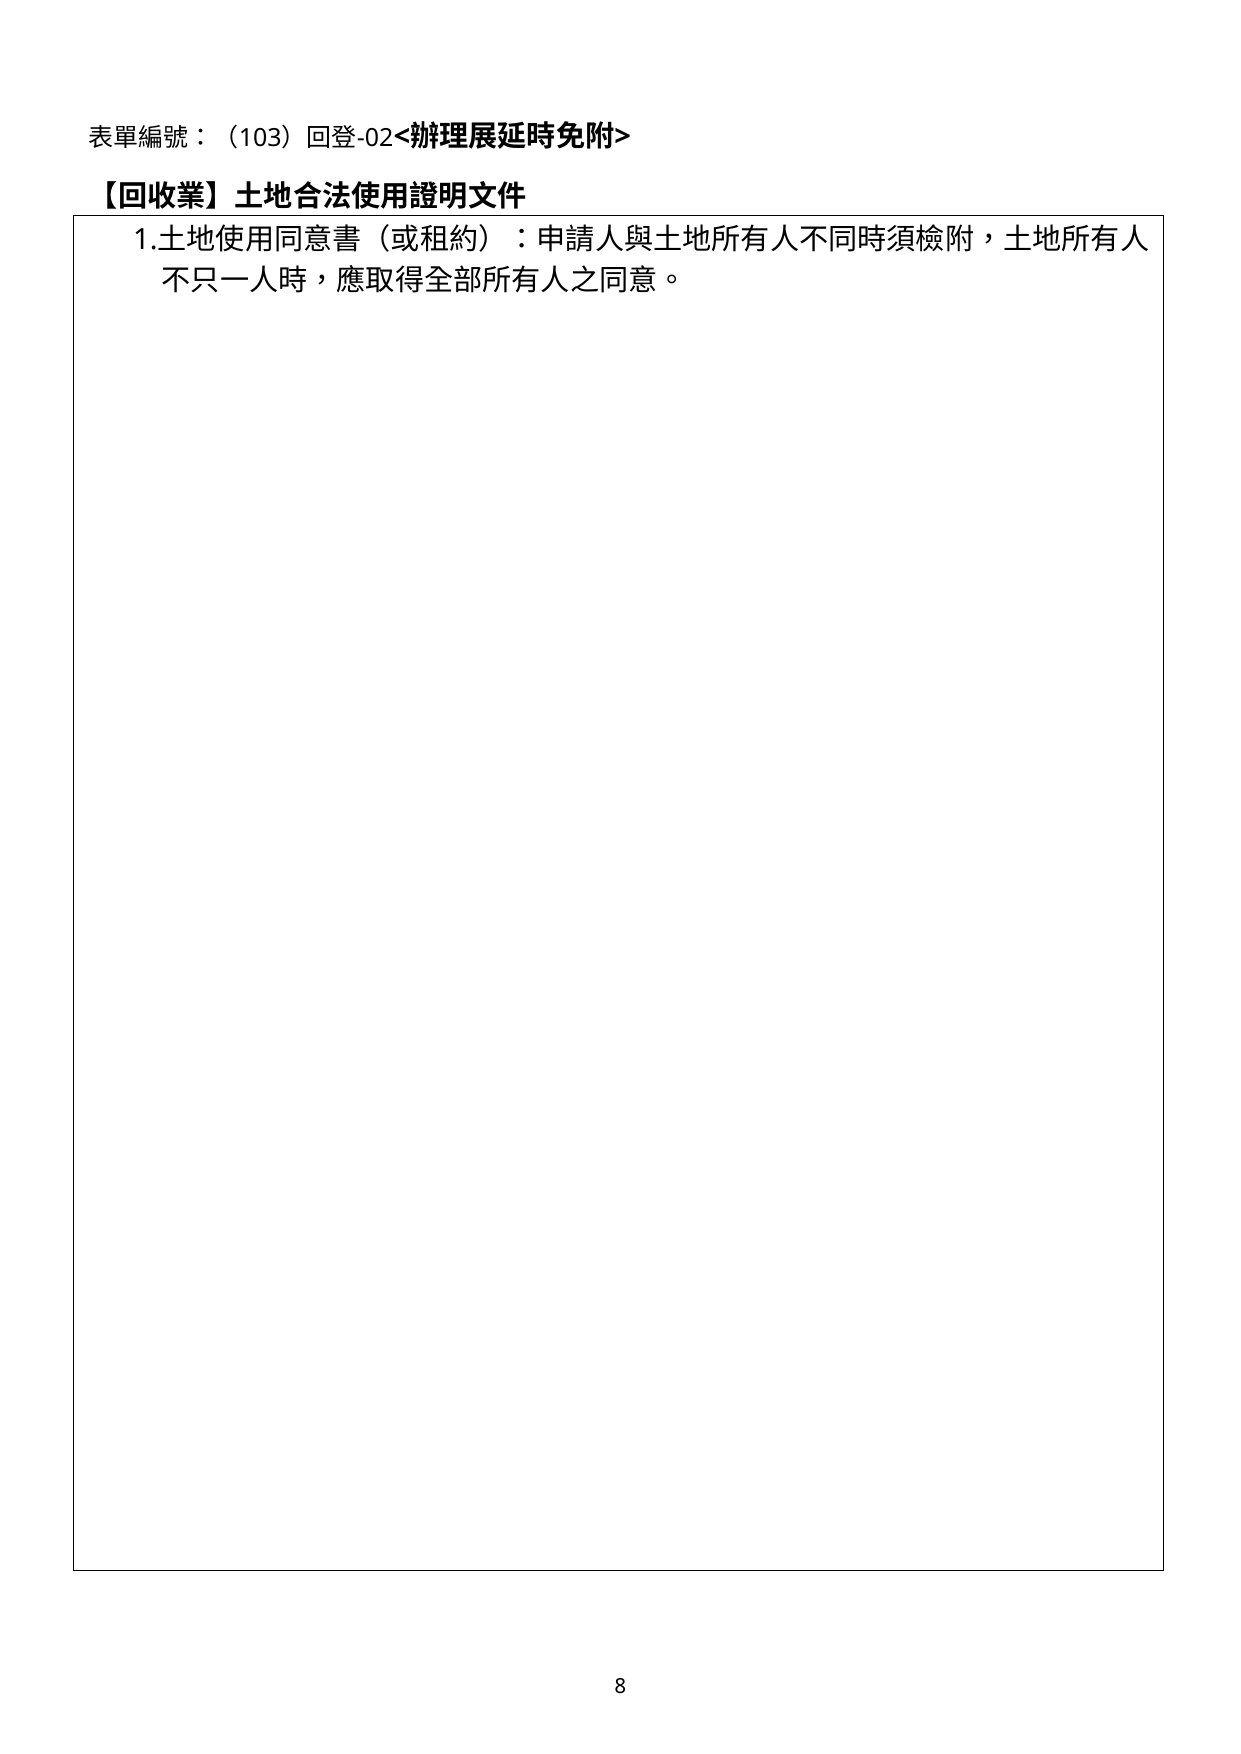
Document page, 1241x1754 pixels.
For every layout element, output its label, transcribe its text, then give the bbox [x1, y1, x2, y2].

text 【回收業】土地合法使用證明文件 [89, 173, 1152, 215]
table_header 1.土地使用同意書（或租約）：申請人與土地所有人不同時須檢附，土地所有人不只一人時，應取得全部所有人之同意。 [74, 216, 1163, 1570]
text 表單編號：（103）回登-02<辦理展延時免附> [89, 92, 1152, 154]
